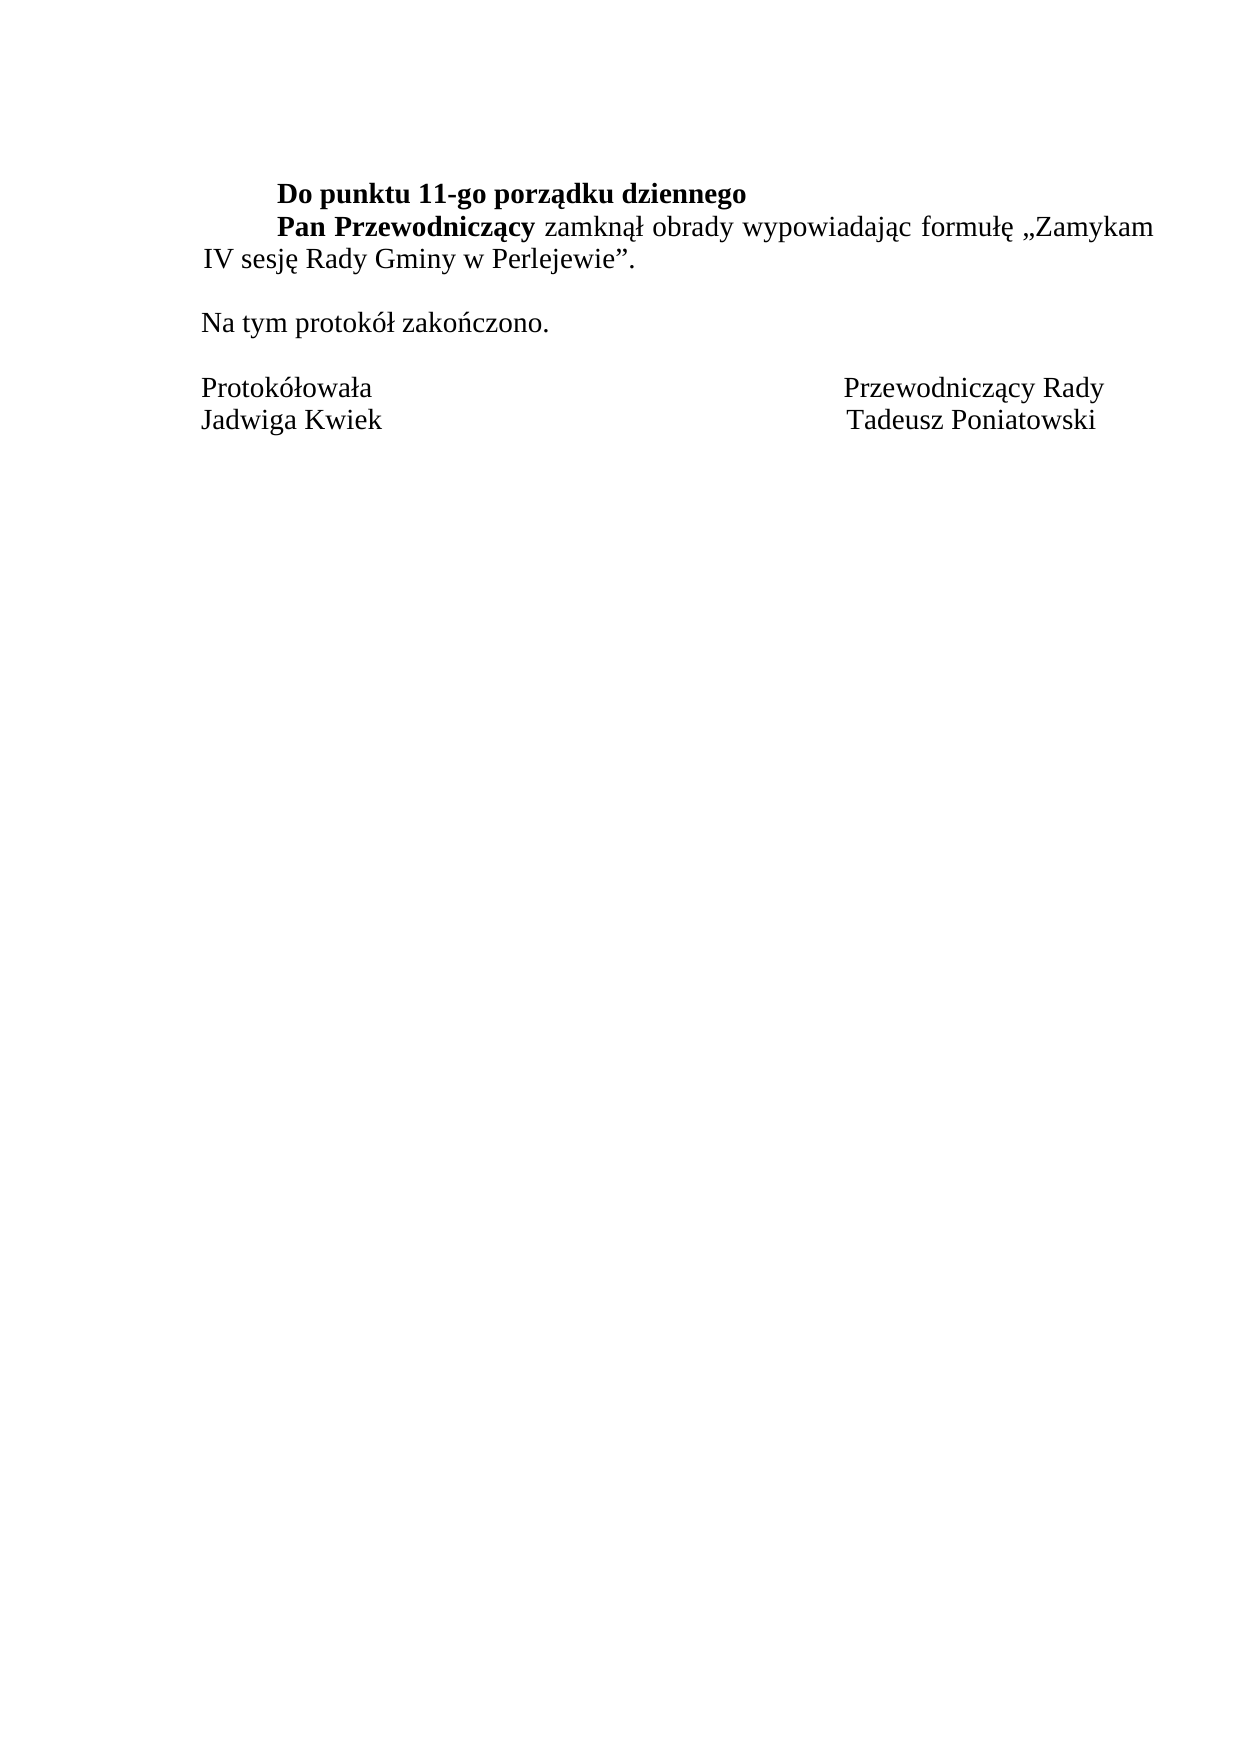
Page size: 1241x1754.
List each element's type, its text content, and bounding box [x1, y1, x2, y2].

text Protokółowała Przewodniczący Rady [201, 371, 1163, 404]
text Do punktu 11-go porządku dziennego [203, 178, 1163, 210]
text Pan Przewodniczący zamknął obrady wypowiadając formułę „Zamykam IV sesję Rady Gminy w Perlejewie”. [203, 210, 1163, 274]
text Jadwiga Kwiek Tadeusz Poniatowski [201, 404, 1163, 436]
text Na tym protokół zakończono. [201, 307, 1163, 339]
